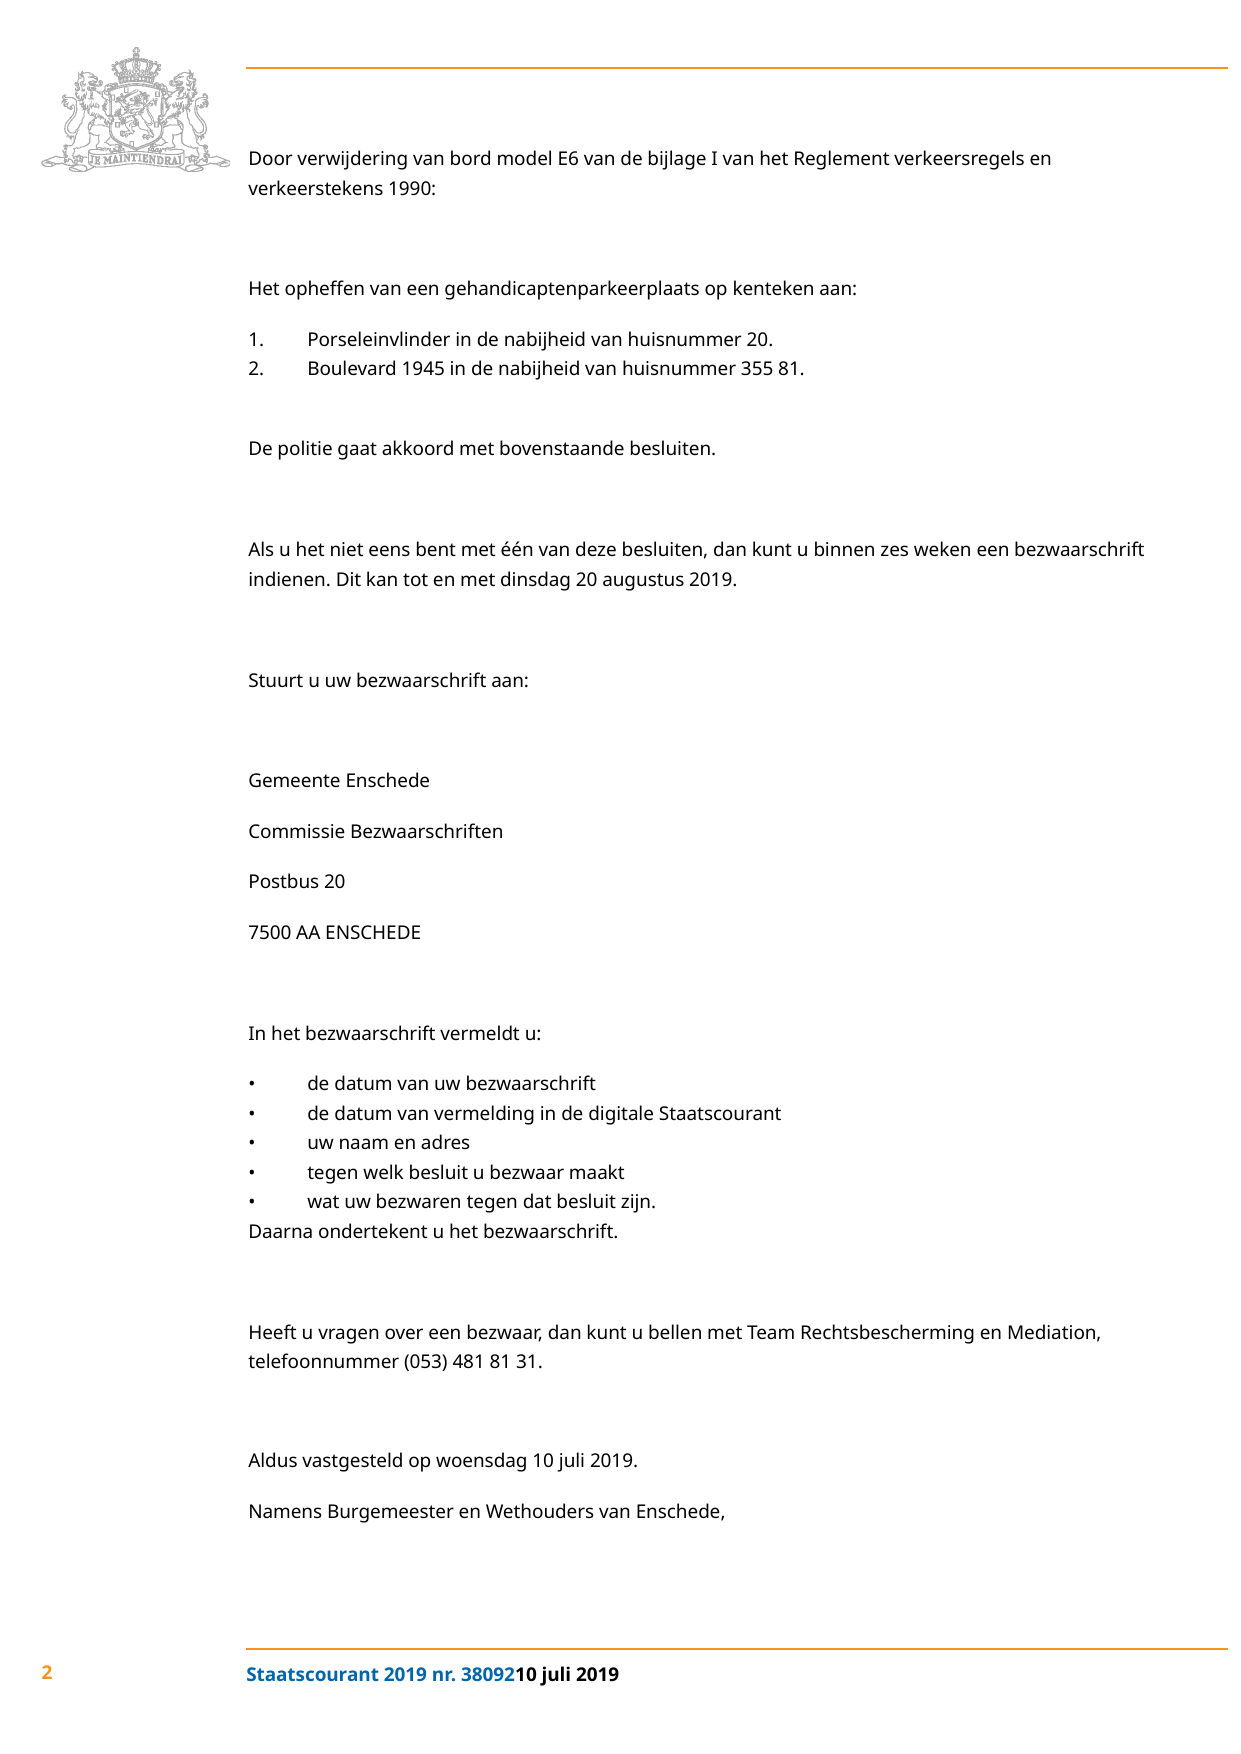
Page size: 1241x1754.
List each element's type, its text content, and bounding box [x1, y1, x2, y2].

text Postbus 20 [248, 868, 1152, 894]
list wat uw bezwaren tegen dat besluit zijn. [248, 1188, 1152, 1214]
text Stuurt u uw bezwaarschrift aan: [248, 667, 1152, 693]
list de datum van vermelding in de digitale Staatscourant [248, 1100, 1152, 1126]
text 7500 AA ENSCHEDE [248, 919, 1152, 945]
text In het bezwaarschrift vermeldt u: [248, 1020, 1152, 1046]
text Daarna ondertekent u het bezwaarschrift. [248, 1218, 1152, 1244]
picture [41, 47, 231, 172]
text Het opheffen van een gehandicaptenparkeerplaats op kenteken aan: [248, 276, 1152, 301]
list Porseleinvlinder in de nabijheid van huisnummer 20. [248, 326, 1152, 352]
text Door verwijdering van bord model E6 van de bijlage I van het Reglement verkeersregels en verkeerstekens 1990: [248, 145, 1152, 201]
text Namens Burgemeester en Wethouders van Enschede, [248, 1498, 1152, 1524]
list tegen welk besluit u bezwaar maakt [248, 1159, 1152, 1185]
list Boulevard 1945 in de nabijheid van huisnummer 355 81. [248, 356, 1152, 381]
text Heeft u vragen over een bezwaar, dan kunt u bellen met Team Rechtsbescherming en Mediation, telefoonnummer (053) 481 81 31. [248, 1319, 1152, 1374]
text Commissie Bezwaarschriften [248, 818, 1152, 844]
text Als u het niet eens bent met één van deze besluiten, dan kunt u binnen zes weken een bezwaarschrift indienen. Dit kan tot en met dinsdag 20 augustus 2019. [248, 536, 1152, 592]
text Gemeente Enschede [248, 768, 1152, 793]
list uw naam en adres [248, 1129, 1152, 1155]
list de datum van uw bezwaarschrift [248, 1070, 1152, 1096]
text Aldus vastgesteld op woensdag 10 juli 2019. [248, 1447, 1152, 1472]
text De politie gaat akkoord met bovenstaande besluiten. [248, 436, 1152, 461]
